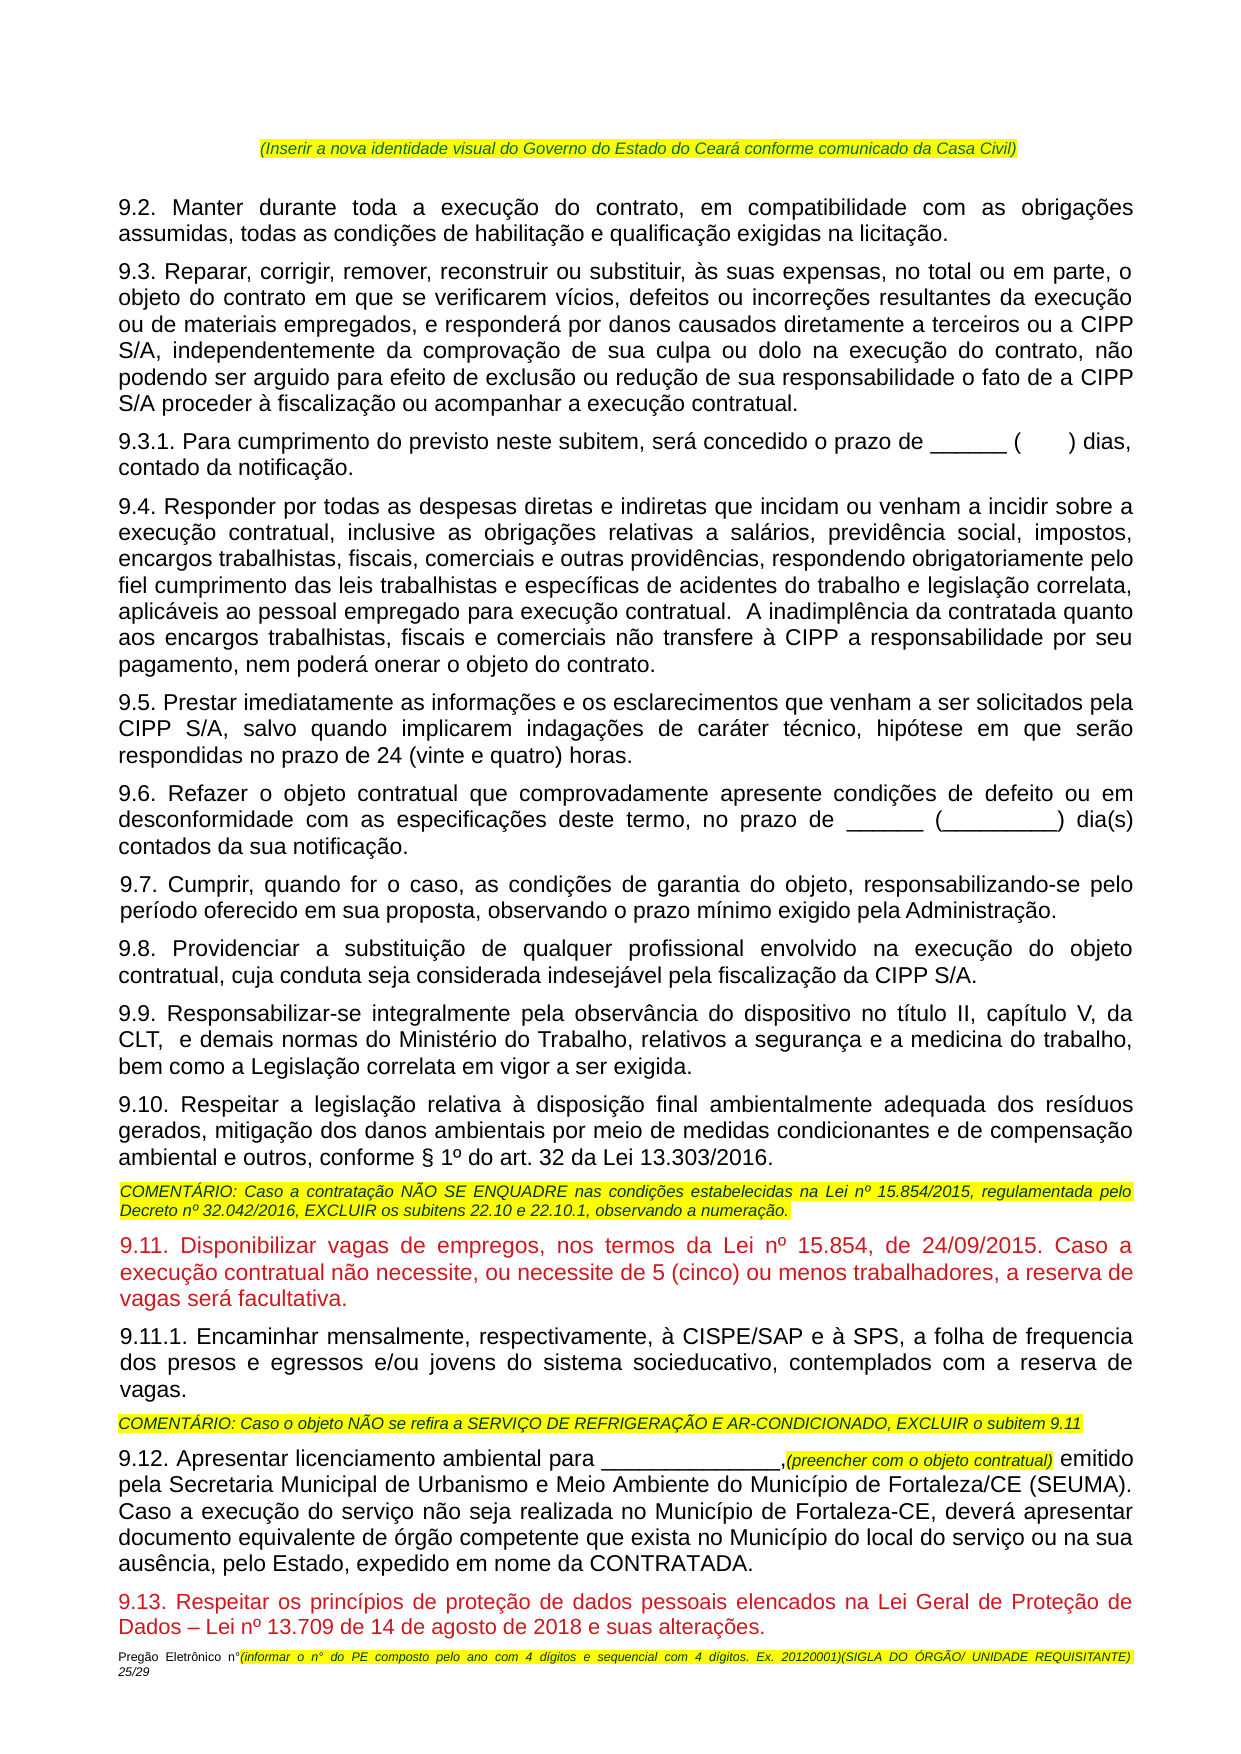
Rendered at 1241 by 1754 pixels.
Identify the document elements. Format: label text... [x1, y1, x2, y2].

text 9.5. Prestar imediatamente as informações e os esclarecimentos que venham a ser solicitados pela CIPP S/A, salvo quando implicarem indagações de caráter técnico, hipótese em que serão respondidas no prazo de 24 (vinte e quatro) horas. [118, 689, 1134, 768]
text 9.9. Responsabilizar-se integralmente pela observância do dispositivo no título II, capítulo V, da CLT, e demais normas do Ministério do Trabalho, relativos a segurança e a medicina do trabalho, bem como a Legislação correlata em vigor a ser exigida. [118, 1000, 1134, 1079]
text COMENTÁRIO: Caso a contratação NÃO SE ENQUADRE nas condições estabelecidas na Lei nº 15.854/2015, regulamentada pelo Decreto nº 32.042/2016, EXCLUIR os subitens 22.10 e 22.10.1, observando a numeração. [119, 1182, 1134, 1220]
text 9.13. Respeitar os princípios de proteção de dados pessoais elencados na Lei Geral de Proteção de Dados – Lei nº 13.709 de 14 de agosto de 2018 e suas alterações. [118, 1589, 1134, 1639]
text 9.11.1. Encaminhar mensalmente, respectivamente, à CISPE/SAP e à SPS, a folha de frequencia dos presos e egressos e/ou jovens do sistema socieducativo, contemplados com a reserva de vagas. [119, 1323, 1134, 1402]
text 9.7. Cumprir, quando for o caso, as condições de garantia do objeto, responsabilizando-se pelo período oferecido em sua proposta, observando o prazo mínimo exigido pela Administração. [119, 871, 1134, 923]
text 9.3.1. Para cumprimento do previsto neste subitem, será concedido o prazo de ______ ( ) dias, contado da notificação. [118, 428, 1134, 481]
text 9.12. Apresentar licenciamento ambiental para ______________,(preencher com o objeto contratual) emitido pela Secretaria Municipal de Urbanismo e Meio Ambiente do Município de Fortaleza/CE (SEUMA). Caso a execução do serviço não seja realizada no Município de Fortaleza-CE, deverá apresentar documento equivalente de órgão competente que exista no Município do local do serviço ou na sua ausência, pelo Estado, expedido em nome da CONTRATADA. [118, 1445, 1134, 1577]
text 9.8. Providenciar a substituição de qualquer profissional envolvido na execução do objeto contratual, cuja conduta seja considerada indesejável pela fiscalização da CIPP S/A. [118, 935, 1134, 988]
text 9.10. Respeitar a legislação relativa à disposição final ambientalmente adequada dos resíduos gerados, mitigação dos danos ambientais por meio de medidas condicionantes e de compensação ambiental e outros, conforme § 1º do art. 32 da Lei 13.303/2016. [118, 1091, 1134, 1170]
text 9.6. Refazer o objeto contratual que comprovadamente apresente condições de defeito ou em desconformidade com as especificações deste termo, no prazo de ______ (_________) dia(s) contados da sua notificação. [118, 780, 1134, 859]
text 9.4. Responder por todas as despesas diretas e indiretas que incidam ou venham a incidir sobre a execução contratual, inclusive as obrigações relativas a salários, previdência social, impostos, encargos trabalhistas, fiscais, comerciais e outras providências, respondendo obrigatoriamente pelo fiel cumprimento das leis trabalhistas e específicas de acidentes do trabalho e legislação correlata, aplicáveis ao pessoal empregado para execução contratual. A inadimplência da contratada quanto aos encargos trabalhistas, fiscais e comerciais não transfere à CIPP a responsabilidade por seu pagamento, nem poderá onerar o objeto do contrato. [118, 493, 1134, 677]
text 9.2. Manter durante toda a execução do contrato, em compatibilidade com as obrigações assumidas, todas as condições de habilitação e qualificação exigidas na licitação. [118, 193, 1134, 246]
text COMENTÁRIO: Caso o objeto NÃO se refira a SERVIÇO DE REFRIGERAÇÃO E AR-CONDICIONADO, EXCLUIR o subitem 9.11 [118, 1414, 1132, 1433]
text 9.11. Disponibilizar vagas de empregos, nos termos da Lei nº 15.854, de 24/09/2015. Caso a execução contratual não necessite, ou necessite de 5 (cinco) ou menos trabalhadores, a reserva de vagas será facultativa. [119, 1232, 1134, 1311]
text 9.3. Reparar, corrigir, remover, reconstruir ou substituir, às suas expensas, no total ou em parte, o objeto do contrato em que se verificarem vícios, defeitos ou incorreções resultantes da execução ou de materiais empregados, e responderá por danos causados diretamente a terceiros ou a CIPP S/A, independentemente da comprovação de sua culpa ou dolo na execução do contrato, não podendo ser arguido para efeito de exclusão ou redução de sua responsabilidade o fato de a CIPP S/A proceder à fiscalização ou acompanhar a execução contratual. [118, 258, 1134, 416]
